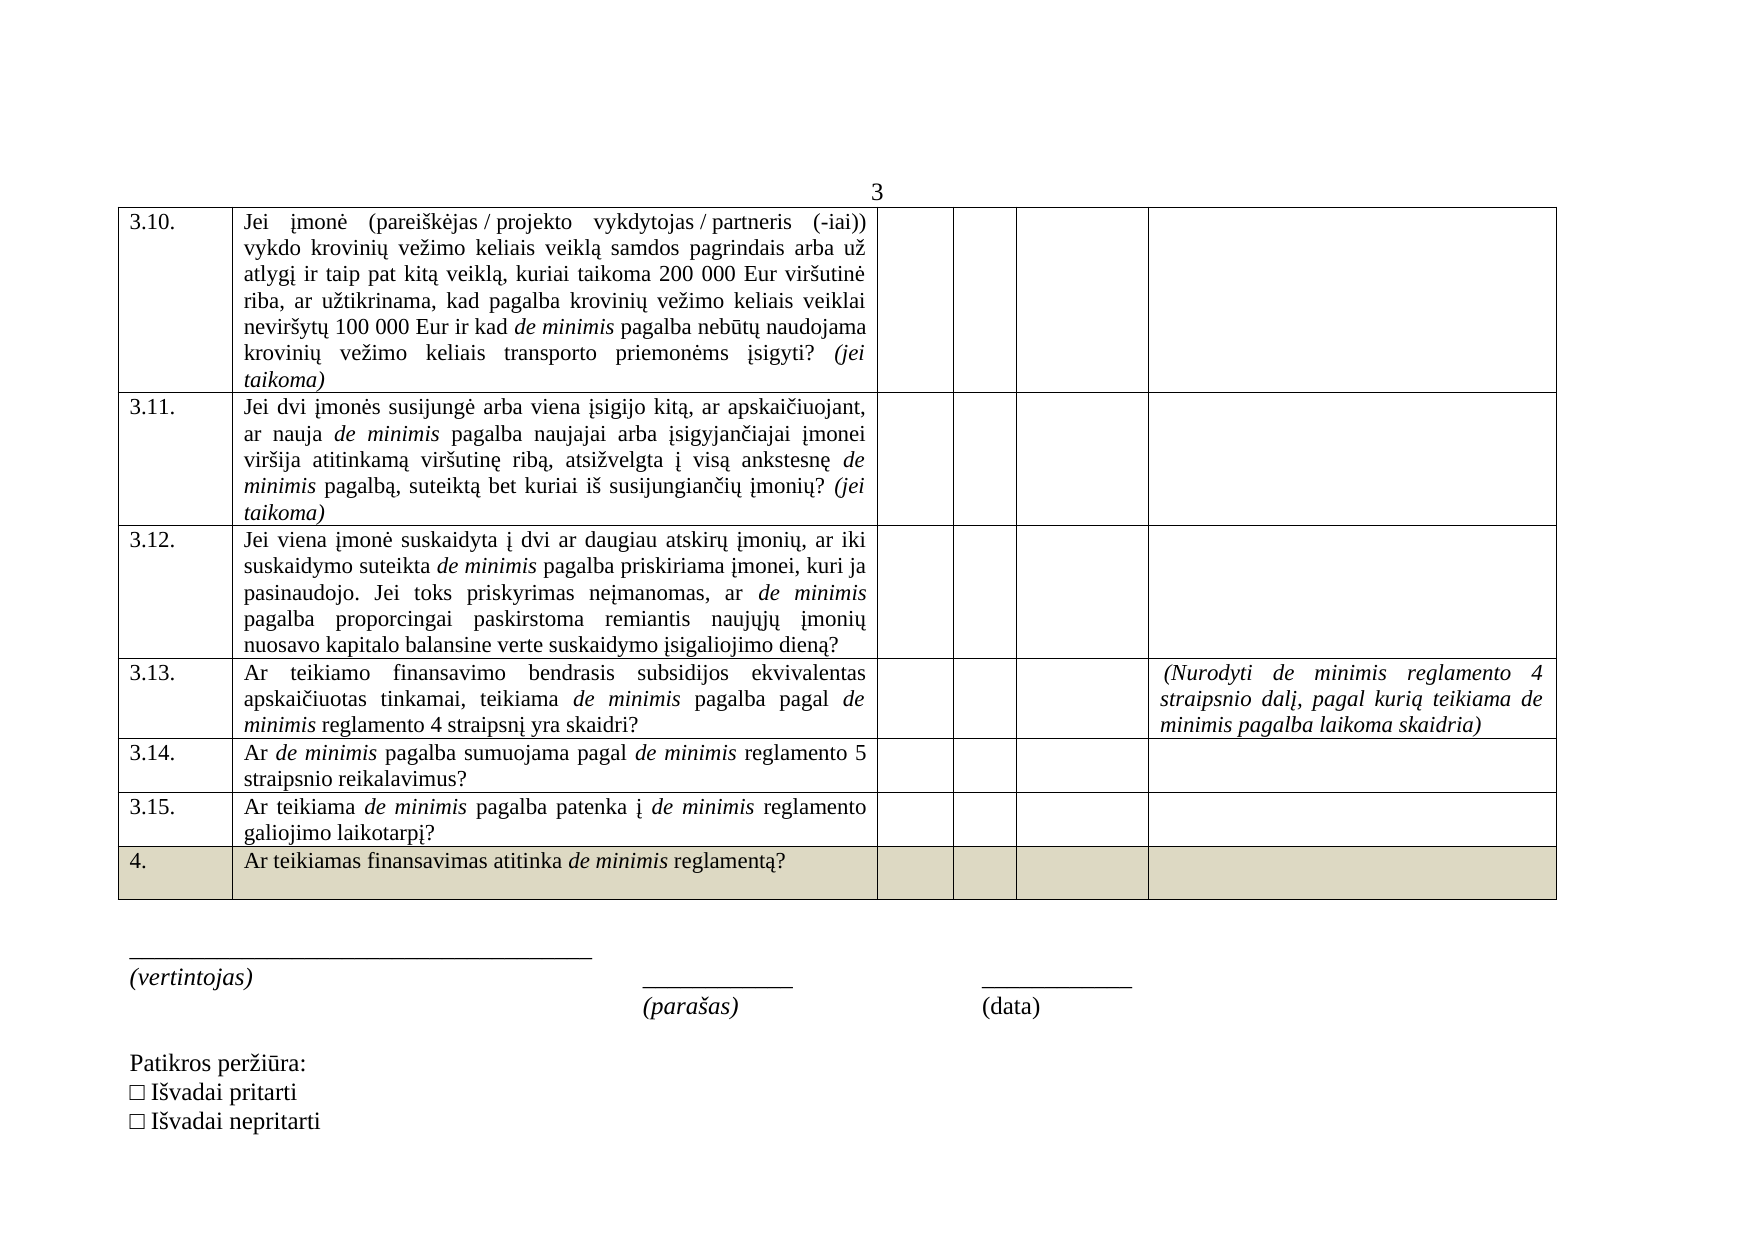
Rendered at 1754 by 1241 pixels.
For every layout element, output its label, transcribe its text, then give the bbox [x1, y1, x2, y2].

table_cell 3.14. [119, 739, 232, 792]
table_cell [1557, 392, 1565, 525]
table_cell [1149, 393, 1556, 525]
table_cell [1017, 793, 1148, 846]
table_cell [1017, 208, 1148, 392]
table_cell [954, 739, 1016, 792]
table_header _____________________________________ (vertintojas) [118, 933, 631, 1019]
table_cell [1017, 526, 1148, 658]
table_cell [1557, 207, 1565, 392]
table_cell [1557, 846, 1565, 899]
table_cell 4. [119, 847, 232, 899]
table_header ____________ (parašas) [631, 933, 971, 1019]
table_cell [1557, 738, 1565, 792]
table_cell [1557, 792, 1565, 846]
table_cell [1149, 739, 1556, 792]
table_cell [878, 659, 953, 738]
table_cell [878, 847, 953, 899]
table_cell Jei viena įmonė suskaidyta į dvi ar daugiau atskirų įmonių, ar iki suskaidymo suteikta de minimis pagalba priskiriama įmonei, kuri ja pasinaudojo. Jei toks priskyrimas neįmanomas, ar de minimis pagalba proporcingai paskirstoma remiantis naujųjų įmonių nuosavo kapitalo balansine verte suskaidymo įsigaliojimo dieną? [233, 526, 877, 658]
table_cell [878, 793, 953, 846]
table_cell [1557, 525, 1565, 658]
table_cell [1149, 793, 1556, 846]
table_cell Ar teikiama de minimis pagalba patenka į de minimis reglamento galiojimo laikotarpį? [233, 793, 877, 846]
table_cell 3.15. [119, 793, 232, 846]
table_cell [878, 739, 953, 792]
table_cell [878, 208, 953, 392]
table_cell 3.10. [119, 208, 232, 392]
table_cell [1557, 658, 1565, 738]
table_cell [954, 393, 1016, 525]
table_cell [1149, 208, 1556, 392]
table_cell [878, 393, 953, 525]
table_cell [954, 847, 1016, 899]
table_cell Jei dvi įmonės susijungė arba viena įsigijo kitą, ar apskaičiuojant, ar nauja de minimis pagalba naujajai arba įsigyjančiajai įmonei viršija atitinkamą viršutinę ribą, atsižvelgta į visą ankstesnę de minimis pagalbą, suteiktą bet kuriai iš susijungiančių įmonių? (jei taikoma) [233, 393, 877, 525]
table_cell Patikros peržiūra: □ Išvadai pritarti □ Išvadai nepritarti [118, 1020, 1310, 1134]
table_cell [954, 659, 1016, 738]
table_cell [1149, 847, 1556, 899]
table_cell Ar de minimis pagalba sumuojama pagal de minimis reglamento 5 straipsnio reikalavimus? [233, 739, 877, 792]
table_cell 3.11. [119, 393, 232, 525]
table_cell 3.12. [119, 526, 232, 658]
table_cell [1017, 847, 1148, 899]
table_cell Jei įmonė (pareiškėjas / projekto vykdytojas / partneris (-iai)) vykdo krovinių vežimo keliais veiklą samdos pagrindais arba už atlygį ir taip pat kitą veiklą, kuriai taikoma 200 000 Eur viršutinė riba, ar užtikrinama, kad pagalba krovinių vežimo keliais veiklai neviršytų 100 000 Eur ir kad de minimis pagalba nebūtų naudojama krovinių vežimo keliais transporto priemonėms įsigyti? (jei taikoma) [233, 208, 877, 392]
table_cell [954, 208, 1016, 392]
table_cell [1017, 739, 1148, 792]
table_cell (Nurodyti de minimis reglamento 4 straipsnio dalį, pagal kurią teikiama de minimis pagalba laikoma skaidria) [1149, 659, 1556, 738]
table_cell [1017, 393, 1148, 525]
table_cell [954, 793, 1016, 846]
table_cell [878, 526, 953, 658]
table_cell [954, 526, 1016, 658]
table_cell Ar teikiamo finansavimo bendrasis subsidijos ekvivalentas apskaičiuotas tinkamai, teikiama de minimis pagalba pagal de minimis reglamento 4 straipsnį yra skaidri? [233, 659, 877, 738]
table_cell Ar teikiamas finansavimas atitinka de minimis reglamentą? [233, 847, 877, 899]
table_cell 3.13. [119, 659, 232, 738]
table_cell [1149, 526, 1556, 658]
table_header ____________ (data) [971, 933, 1310, 1019]
table_cell [1017, 659, 1148, 738]
